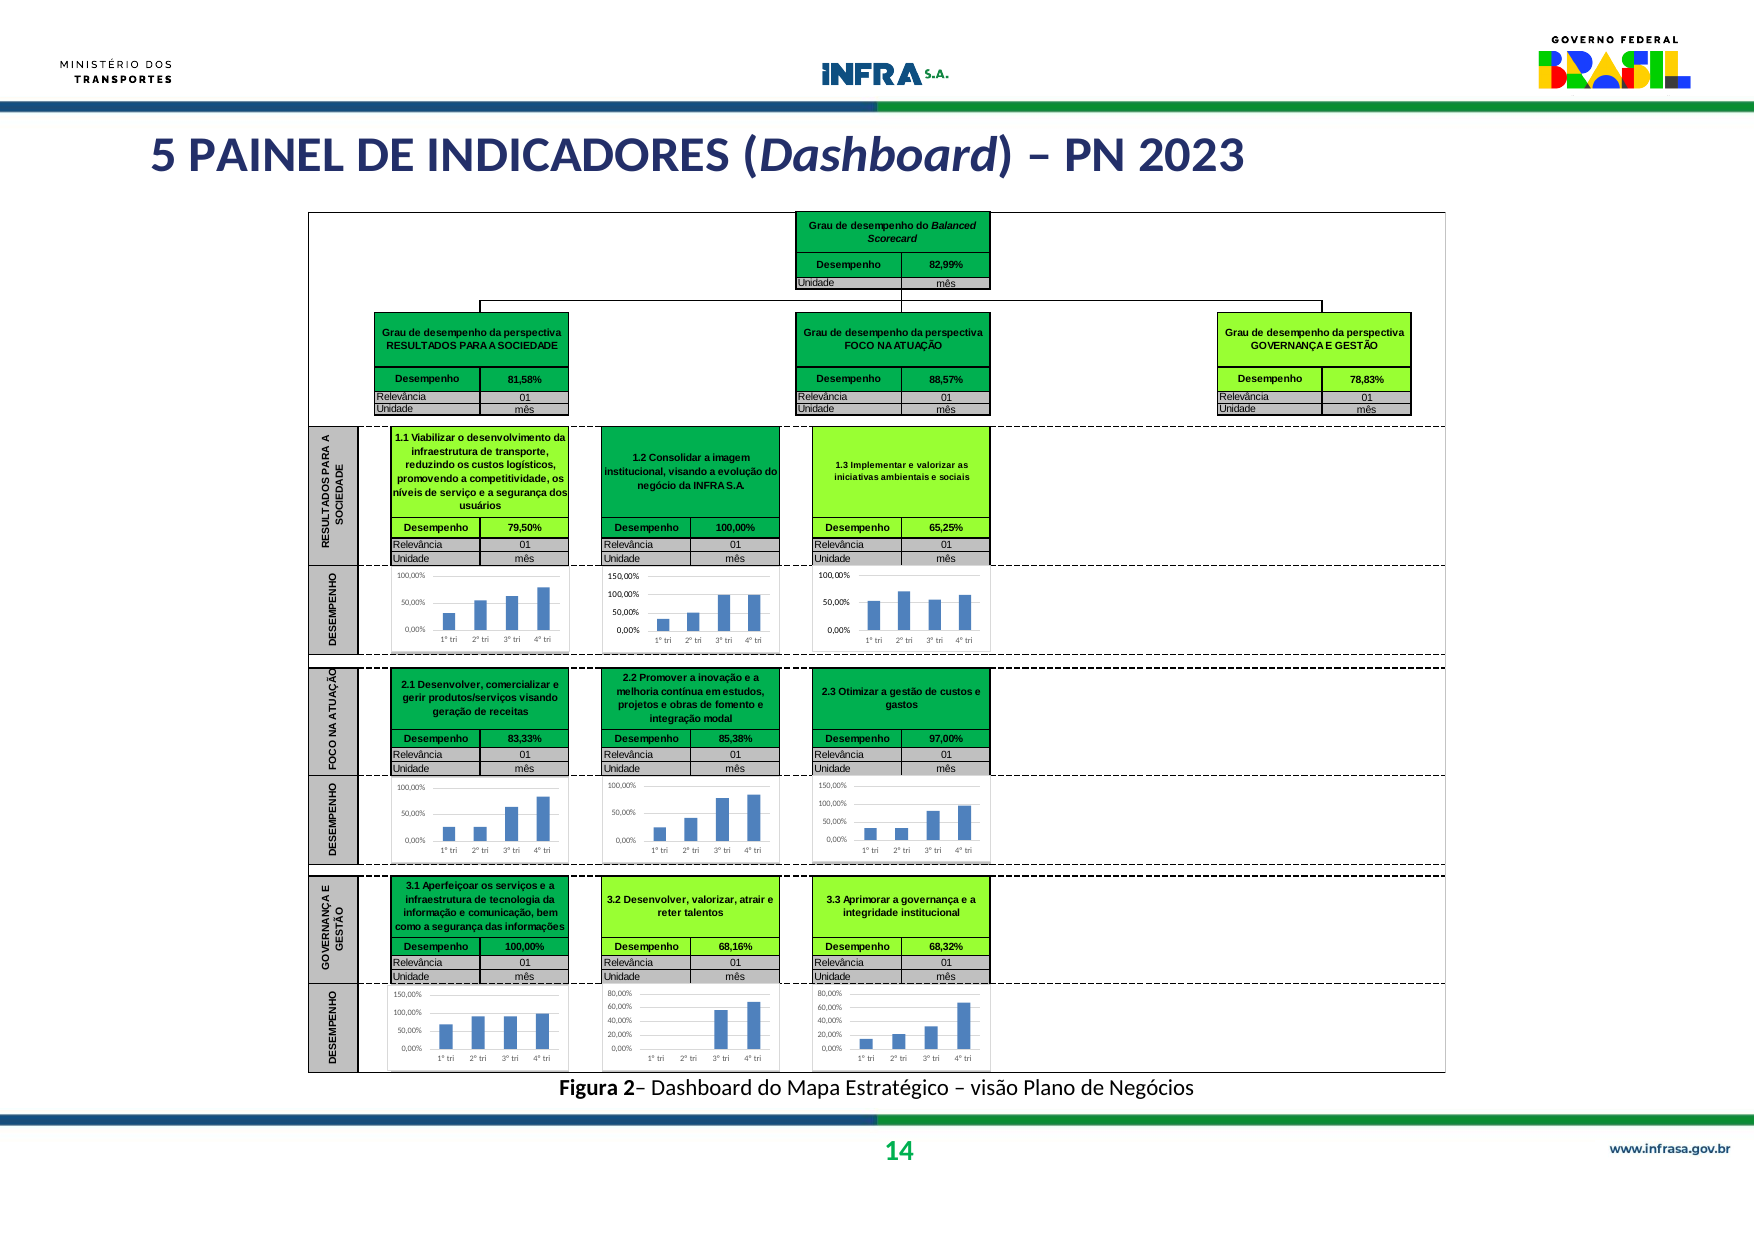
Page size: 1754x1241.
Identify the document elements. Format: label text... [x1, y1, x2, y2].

subtitle 5 PAINEL DE INDICADORES (Dashboard) – PN 2023 [150, 129, 1604, 184]
text Figura 2– Dashboard do Mapa Estratégico – visão Plano de Negócios [150, 1073, 1604, 1101]
